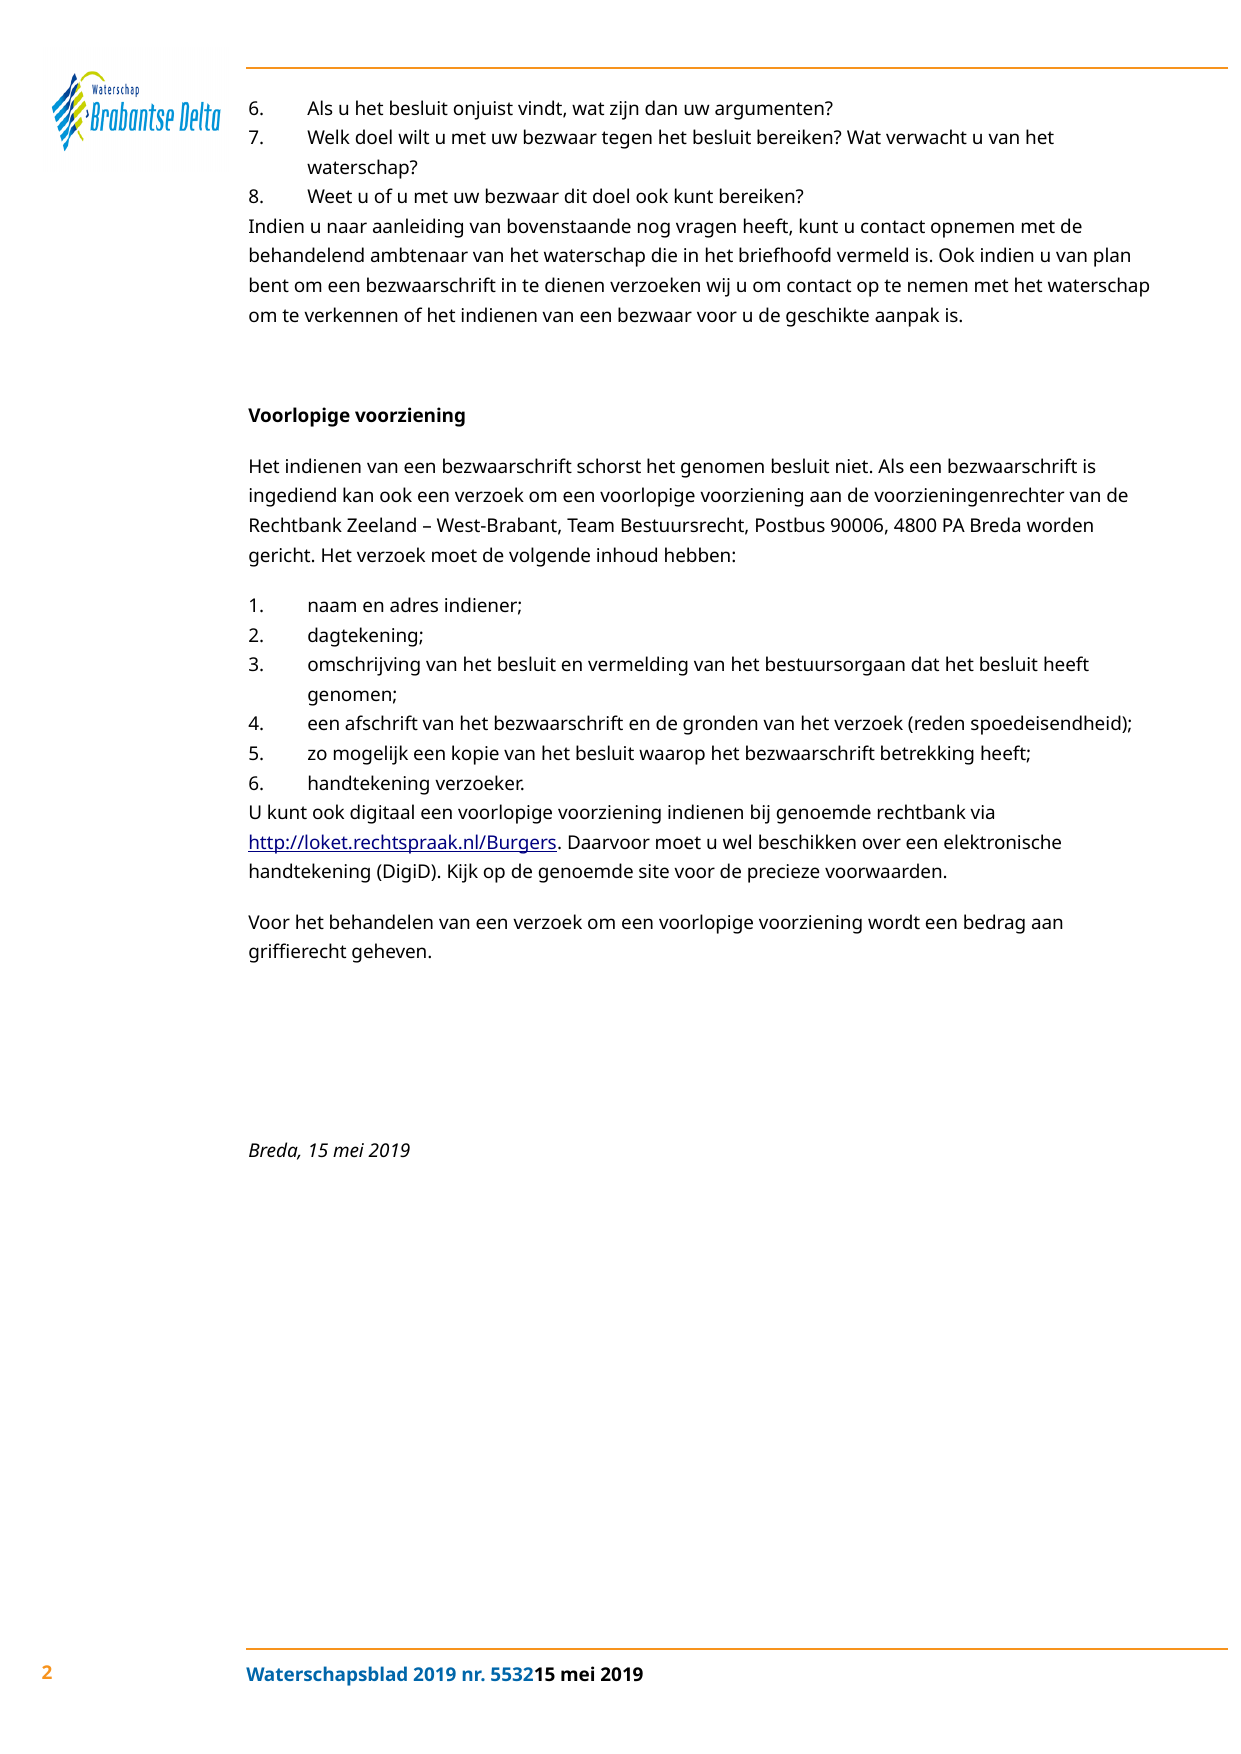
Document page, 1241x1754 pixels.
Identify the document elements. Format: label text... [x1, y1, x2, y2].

list handtekening verzoeker. [248, 770, 1152, 796]
text Indien u naar aanleiding van bovenstaande nog vragen heeft, kunt u contact opnemen met de behandelend ambtenaar van het waterschap die in het briefhoofd vermeld is. Ook indien u van plan bent om een bezwaarschrift in te dienen verzoeken wij u om contact op te nemen met het waterschap om te verkennen of het indienen van een bezwaar voor u de geschikte aanpak is. [248, 213, 1152, 328]
text Voorlopige voorziening [248, 403, 1152, 428]
list dagtekening; [248, 622, 1152, 648]
list zo mogelijk een kopie van het besluit waarop het bezwaarschrift betrekking heeft; [248, 740, 1152, 766]
text U kunt ook digitaal een voorlopige voorziening indienen bij genoemde rechtbank via http://loket.rechtspraak.nl/Burgers. Daarvoor moet u wel beschikken over een elektronische handtekening (DigiD). Kijk op de genoemde site voor de precieze voorwaarden. [248, 799, 1152, 884]
text Het indienen van een bezwaarschrift schorst het genomen besluit niet. Als een bezwaarschrift is ingediend kan ook een verzoek om een voorlopige voorziening aan de voorzieningenrechter van de Rechtbank Zeeland – West-Brabant, Team Bestuursrecht, Postbus 90006, 4800 PA Breda worden gericht. Het verzoek moet de volgende inhoud hebben: [248, 453, 1152, 568]
list Weet u of u met uw bezwaar dit doel ook kunt bereiken? [248, 183, 1152, 209]
list naam en adres indiener; [248, 592, 1152, 618]
list Welk doel wilt u met uw bezwaar tegen het besluit bereiken? Wat verwacht u van het waterschap? [248, 124, 1152, 180]
list een afschrift van het bezwaarschrift en de gronden van het verzoek (reden spoedeisendheid); [248, 711, 1152, 736]
text Breda, 15 mei 2019 [248, 1138, 1152, 1163]
list omschrijving van het besluit en vermelding van het bestuursorgaan dat het besluit heeft genomen; [248, 651, 1152, 707]
text Voor het behandelen van een verzoek om een voorlopige voorziening wordt een bedrag aan griffierecht geheven. [248, 909, 1152, 964]
list Als u het besluit onjuist vindt, wat zijn dan uw argumenten? [248, 95, 1152, 121]
picture [41, 47, 231, 172]
